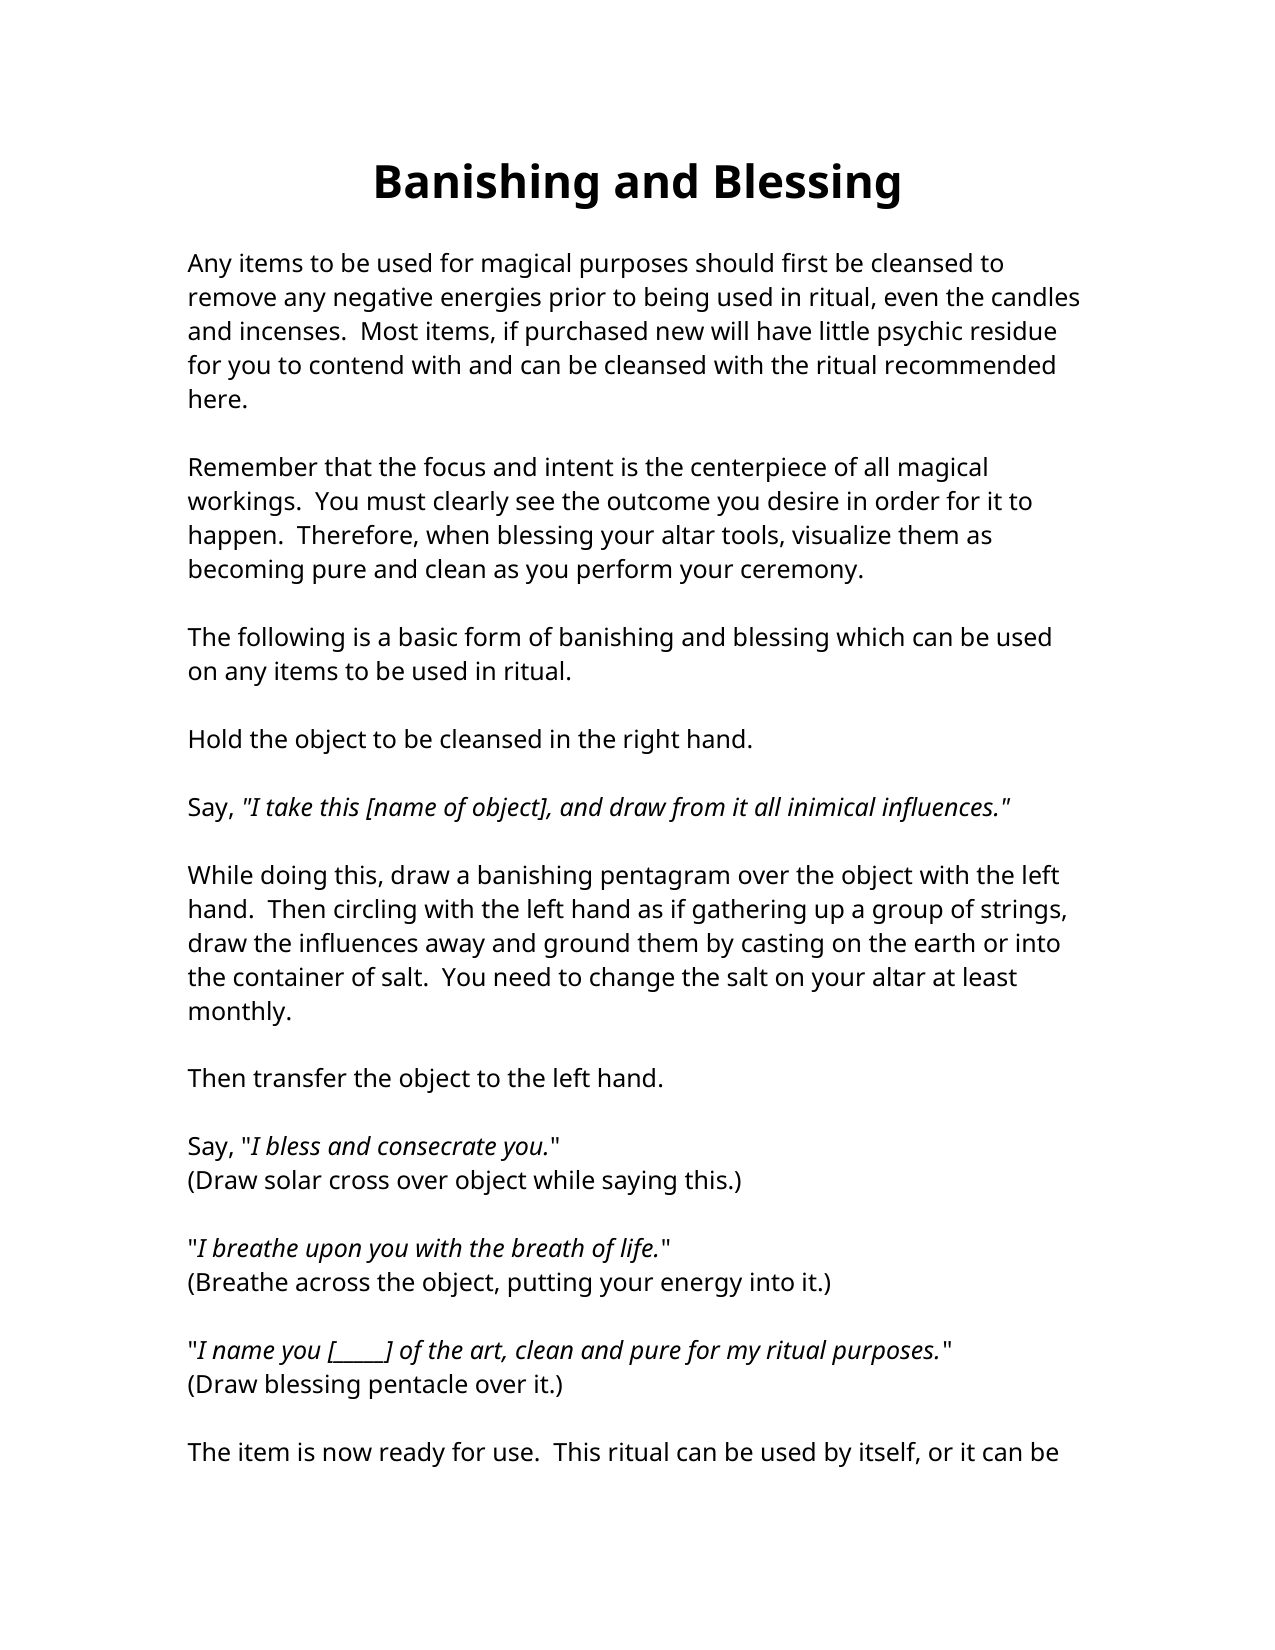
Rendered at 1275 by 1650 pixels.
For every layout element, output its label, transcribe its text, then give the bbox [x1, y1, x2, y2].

text (Breathe across the object, putting your energy into it.) [187, 1265, 1087, 1299]
text Remember that the focus and intent is the centerpiece of all magical workings. You must clearly see the outcome you desire in order for it to happen. Therefore, when blessing your altar tools, visualize them as becoming pure and clean as you perform your ceremony. [187, 450, 1087, 586]
text While doing this, draw a banishing pentagram over the object with the left hand. Then circling with the left hand as if gathering up a group of strings, draw the influences away and ground them by casting on the earth or into the container of salt. You need to change the salt on your altar at least monthly. [187, 858, 1087, 1027]
text Then transfer the object to the left hand. [187, 1061, 1087, 1095]
text Any items to be used for magical purposes should first be cleansed to remove any negative energies prior to being used in ritual, even the candles and incenses. Most items, if purchased new will have little psychic residue for you to contend with and can be cleansed with the ritual recommended here. [187, 246, 1087, 416]
text "I breathe upon you with the breath of life." [187, 1231, 1087, 1265]
text (Draw solar cross over object while saying this.) [187, 1163, 1087, 1197]
text Say, "I take this [name of object], and draw from it all inimical influences." [187, 790, 1087, 824]
text Banishing and Blessing [187, 150, 1087, 212]
text Say, "I bless and consecrate you." [187, 1129, 1087, 1163]
text (Draw blessing pentacle over it.) [187, 1367, 1087, 1401]
text The following is a basic form of banishing and blessing which can be used on any items to be used in ritual. [187, 620, 1087, 688]
text Hold the object to be cleansed in the right hand. [187, 722, 1087, 756]
text "I name you [_____] of the art, clean and pure for my ritual purposes." [187, 1333, 1087, 1367]
text The item is now ready for use. This ritual can be used by itself, or it can be [187, 1435, 1087, 1469]
